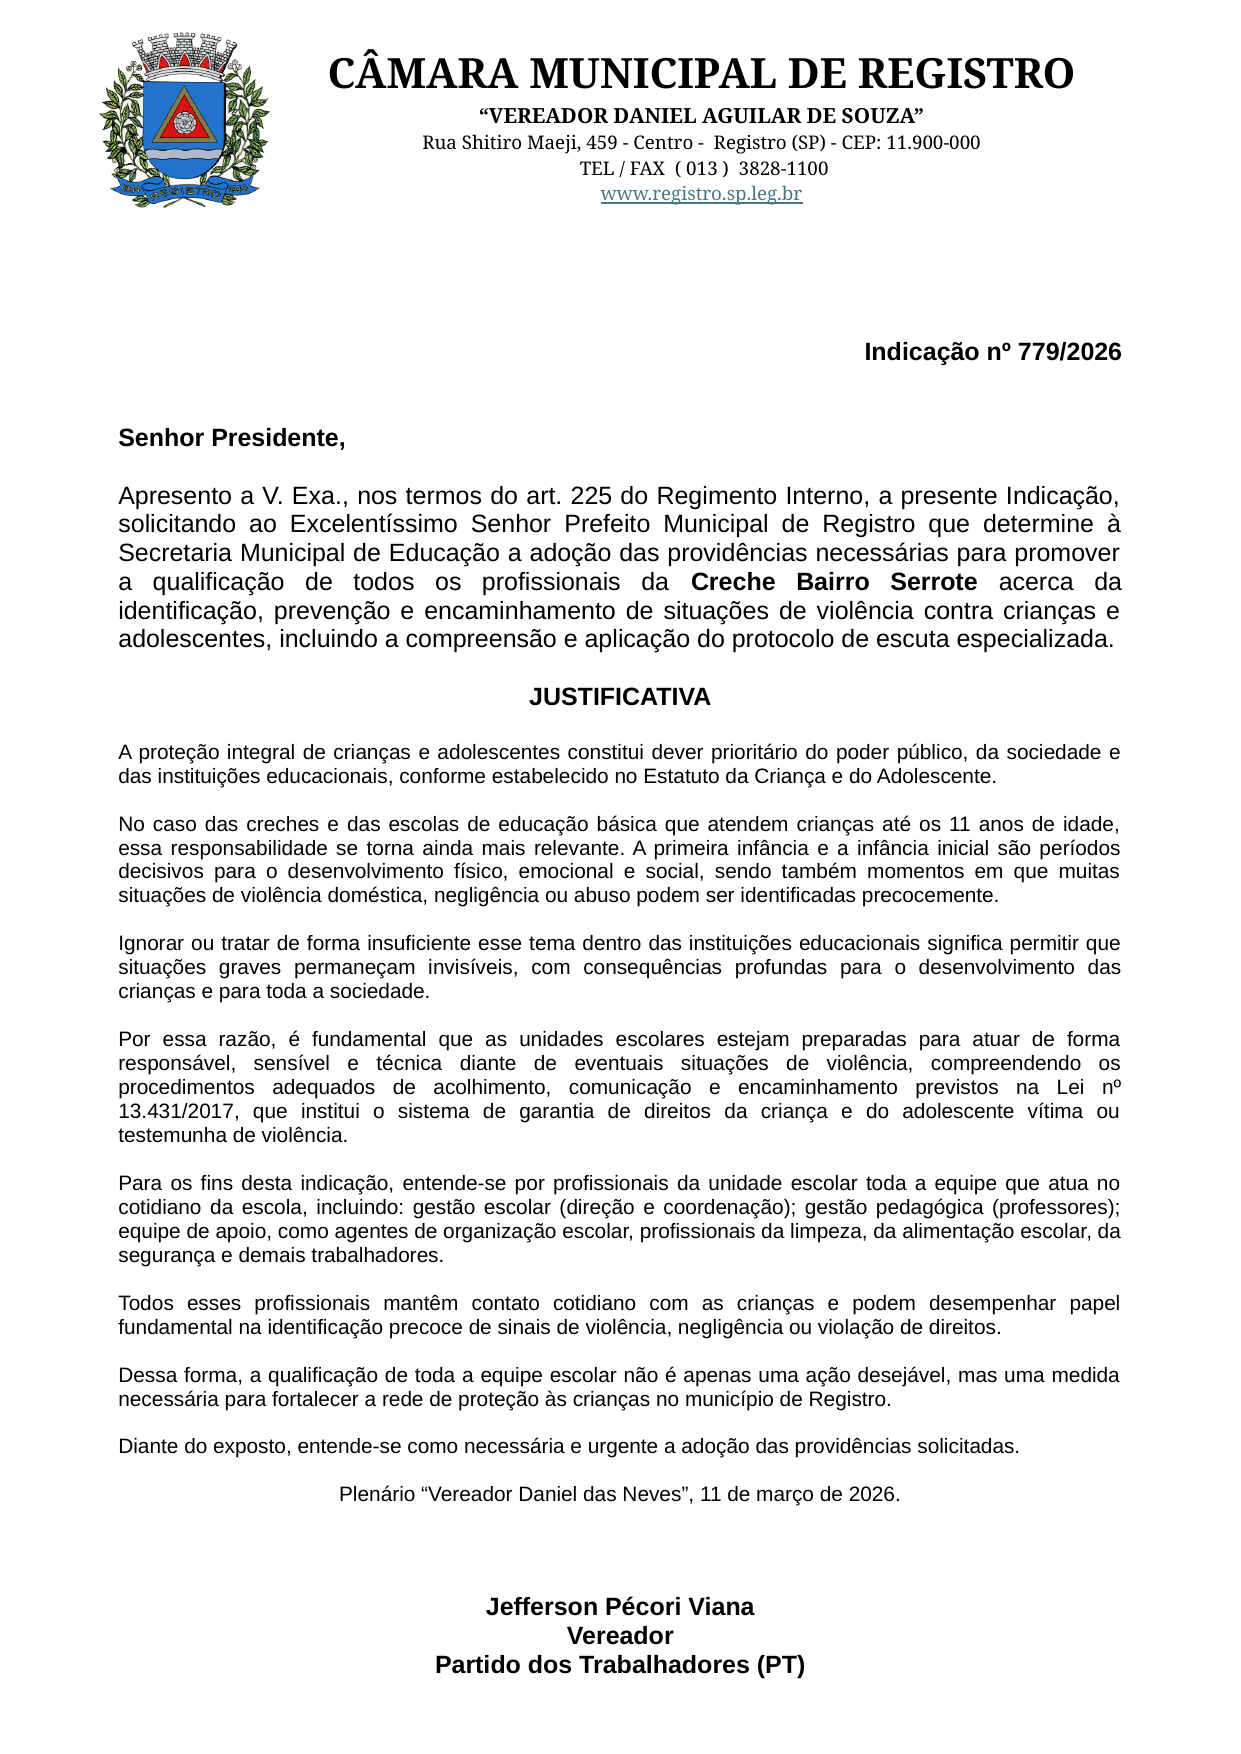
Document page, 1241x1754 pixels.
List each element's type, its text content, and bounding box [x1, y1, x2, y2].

text Dessa forma, a qualificação de toda a equipe escolar não é apenas uma ação desejável, mas uma medida necessária para fortalecer a rede de proteção às crianças no município de Registro. [118, 1362, 1122, 1410]
text Apresento a V. Exa., nos termos do art. 225 do Regimento Interno, a presente Indicação, solicitando ao Excelentíssimo Senhor Prefeito Municipal de Registro que determine à Secretaria Municipal de Educação a adoção das providências necessárias para promover a qualificação de todos os profissionais da Creche Bairro Serrote acerca da identificação, prevenção e encaminhamento de situações de violência contra crianças e adolescentes, incluindo a compreensão e aplicação do protocolo de escuta especializada. [118, 481, 1122, 653]
text Todos esses profissionais mantêm contato cotidiano com as crianças e podem desempenhar papel fundamental na identificação precoce de sinais de violência, negligência ou violação de direitos. [118, 1291, 1122, 1338]
text Para os fins desta indicação, entende-se por profissionais da unidade escolar toda a equipe que atua no cotidiano da escola, incluindo: gestão escolar (direção e coordenação); gestão pedagógica (professores); equipe de apoio, como agentes de organização escolar, profissionais da limpeza, da alimentação escolar, da segurança e demais trabalhadores. [118, 1171, 1122, 1267]
text Partido dos Trabalhadores (PT) [118, 1650, 1122, 1679]
text Indicação nº 779/2026 [118, 337, 1122, 366]
text Senhor Presidente, [118, 423, 1122, 452]
text A proteção integral de crianças e adolescentes constitui dever prioritário do poder público, da sociedade e das instituições educacionais, conforme estabelecido no Estatuto da Criança e do Adolescente. [118, 739, 1122, 787]
text Jefferson Pécori Viana [118, 1592, 1122, 1621]
picture [95, 26, 274, 213]
text Plenário “Vereador Daniel das Neves”, 11 de março de 2026. [118, 1482, 1122, 1506]
text No caso das creches e das escolas de educação básica que atendem crianças até os 11 anos de idade, essa responsabilidade se torna ainda mais relevante. A primeira infância e a infância inicial são períodos decisivos para o desenvolvimento físico, emocional e social, sendo também momentos em que muitas situações de violência doméstica, negligência ou abuso podem ser identificadas precocemente. [118, 811, 1122, 907]
text Diante do exposto, entende-se como necessária e urgente a adoção das providências solicitadas. [118, 1434, 1122, 1458]
text Vereador [118, 1621, 1122, 1650]
text Ignorar ou tratar de forma insuficiente esse tema dentro das instituições educacionais significa permitir que situações graves permaneçam invisíveis, com consequências profundas para o desenvolvimento das crianças e para toda a sociedade. [118, 931, 1122, 1003]
text JUSTIFICATIVA [118, 682, 1122, 711]
text Por essa razão, é fundamental que as unidades escolares estejam preparadas para atuar de forma responsável, sensível e técnica diante de eventuais situações de violência, compreendendo os procedimentos adequados de acolhimento, comunicação e encaminhamento previstos na Lei nº 13.431/2017, que institui o sistema de garantia de direitos da criança e do adolescente vítima ou testemunha de violência. [118, 1027, 1122, 1147]
